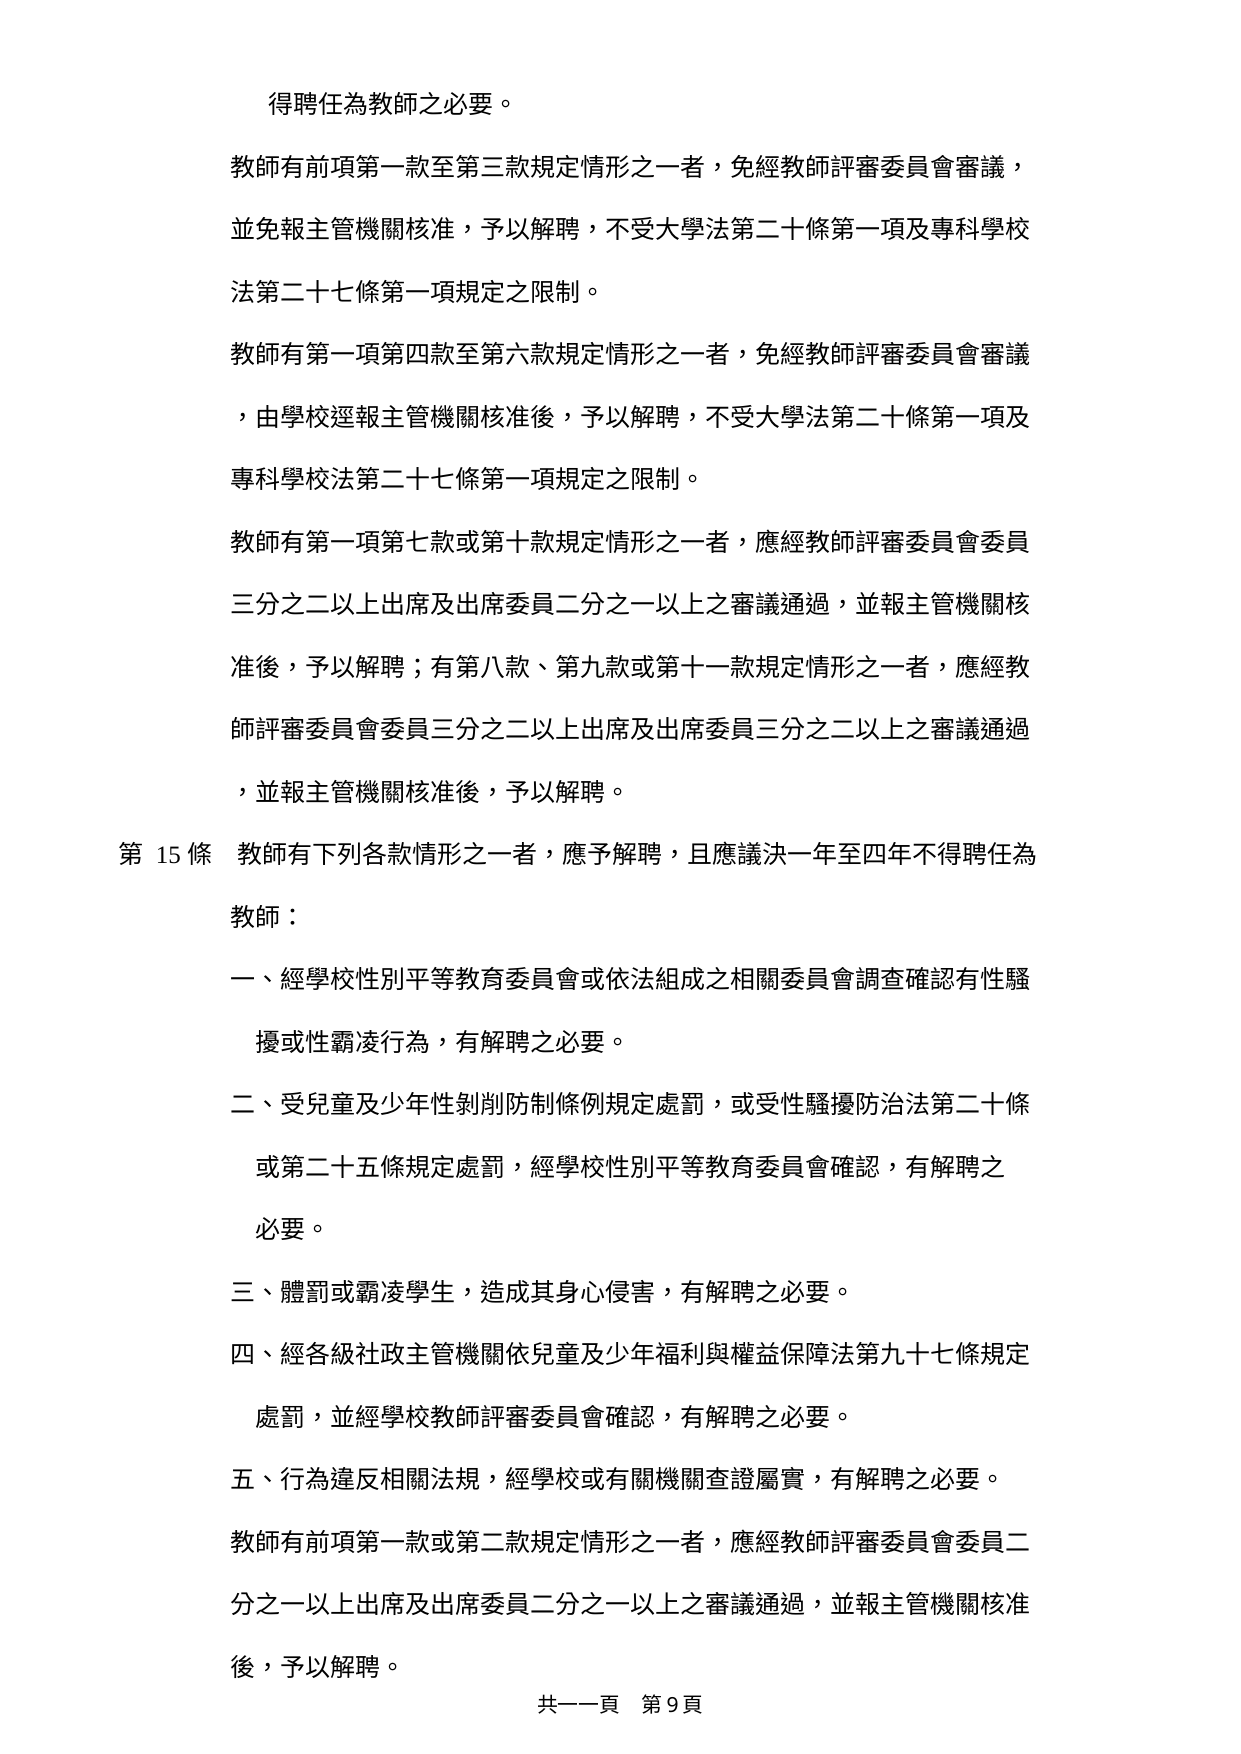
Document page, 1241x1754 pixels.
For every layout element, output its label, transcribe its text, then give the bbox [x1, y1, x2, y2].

text 得聘任為教師之必要。 [118, 61, 1122, 124]
text 處罰，並經學校教師評審委員會確認，有解聘之必要。 [118, 1374, 1122, 1436]
text 五、行為違反相關法規，經學校或有關機關查證屬實，有解聘之必要。 [118, 1436, 1122, 1499]
text 或第二十五條規定處罰，經學校性別平等教育委員會確認，有解聘之 [118, 1124, 1122, 1186]
text 教師有前項第一款至第三款規定情形之一者，免經教師評審委員會審議， [118, 124, 1122, 186]
text 必要。 [118, 1186, 1122, 1249]
text 准後，予以解聘；有第八款、第九款或第十一款規定情形之一者，應經教 [118, 624, 1122, 686]
text 教師有前項第一款或第二款規定情形之一者，應經教師評審委員會委員二 [118, 1499, 1122, 1561]
text 一、經學校性別平等教育委員會或依法組成之相關委員會調查確認有性騷 [118, 936, 1122, 999]
text 後，予以解聘。 [118, 1624, 1122, 1686]
text 專科學校法第二十七條第一項規定之限制。 [118, 436, 1122, 499]
text 四、經各級社政主管機關依兒童及少年福利與權益保障法第九十七條規定 [118, 1311, 1122, 1374]
text 教師有第一項第四款至第六款規定情形之一者，免經教師評審委員會審議 [118, 311, 1122, 374]
text 並免報主管機關核准，予以解聘，不受大學法第二十條第一項及專科學校 [118, 186, 1122, 249]
text ，並報主管機關核准後，予以解聘。 [118, 749, 1122, 811]
text 二、受兒童及少年性剝削防制條例規定處罰，或受性騷擾防治法第二十條 [118, 1061, 1122, 1124]
text ，由學校逕報主管機關核准後，予以解聘，不受大學法第二十條第一項及 [118, 374, 1122, 436]
text 分之一以上出席及出席委員二分之一以上之審議通過，並報主管機關核准 [118, 1561, 1122, 1624]
text 三分之二以上出席及出席委員二分之一以上之審議通過，並報主管機關核 [118, 561, 1122, 624]
text 師評審委員會委員三分之二以上出席及出席委員三分之二以上之審議通過 [118, 686, 1122, 749]
text 三、體罰或霸凌學生，造成其身心侵害，有解聘之必要。 [118, 1249, 1122, 1311]
text 教師： [118, 874, 1122, 936]
text 擾或性霸凌行為，有解聘之必要。 [118, 999, 1122, 1061]
text 第 15 條 教師有下列各款情形之一者，應予解聘，且應議決一年至四年不得聘任為 [118, 811, 1122, 874]
text 法第二十七條第一項規定之限制。 [118, 249, 1122, 311]
text 教師有第一項第七款或第十款規定情形之一者，應經教師評審委員會委員 [118, 499, 1122, 561]
